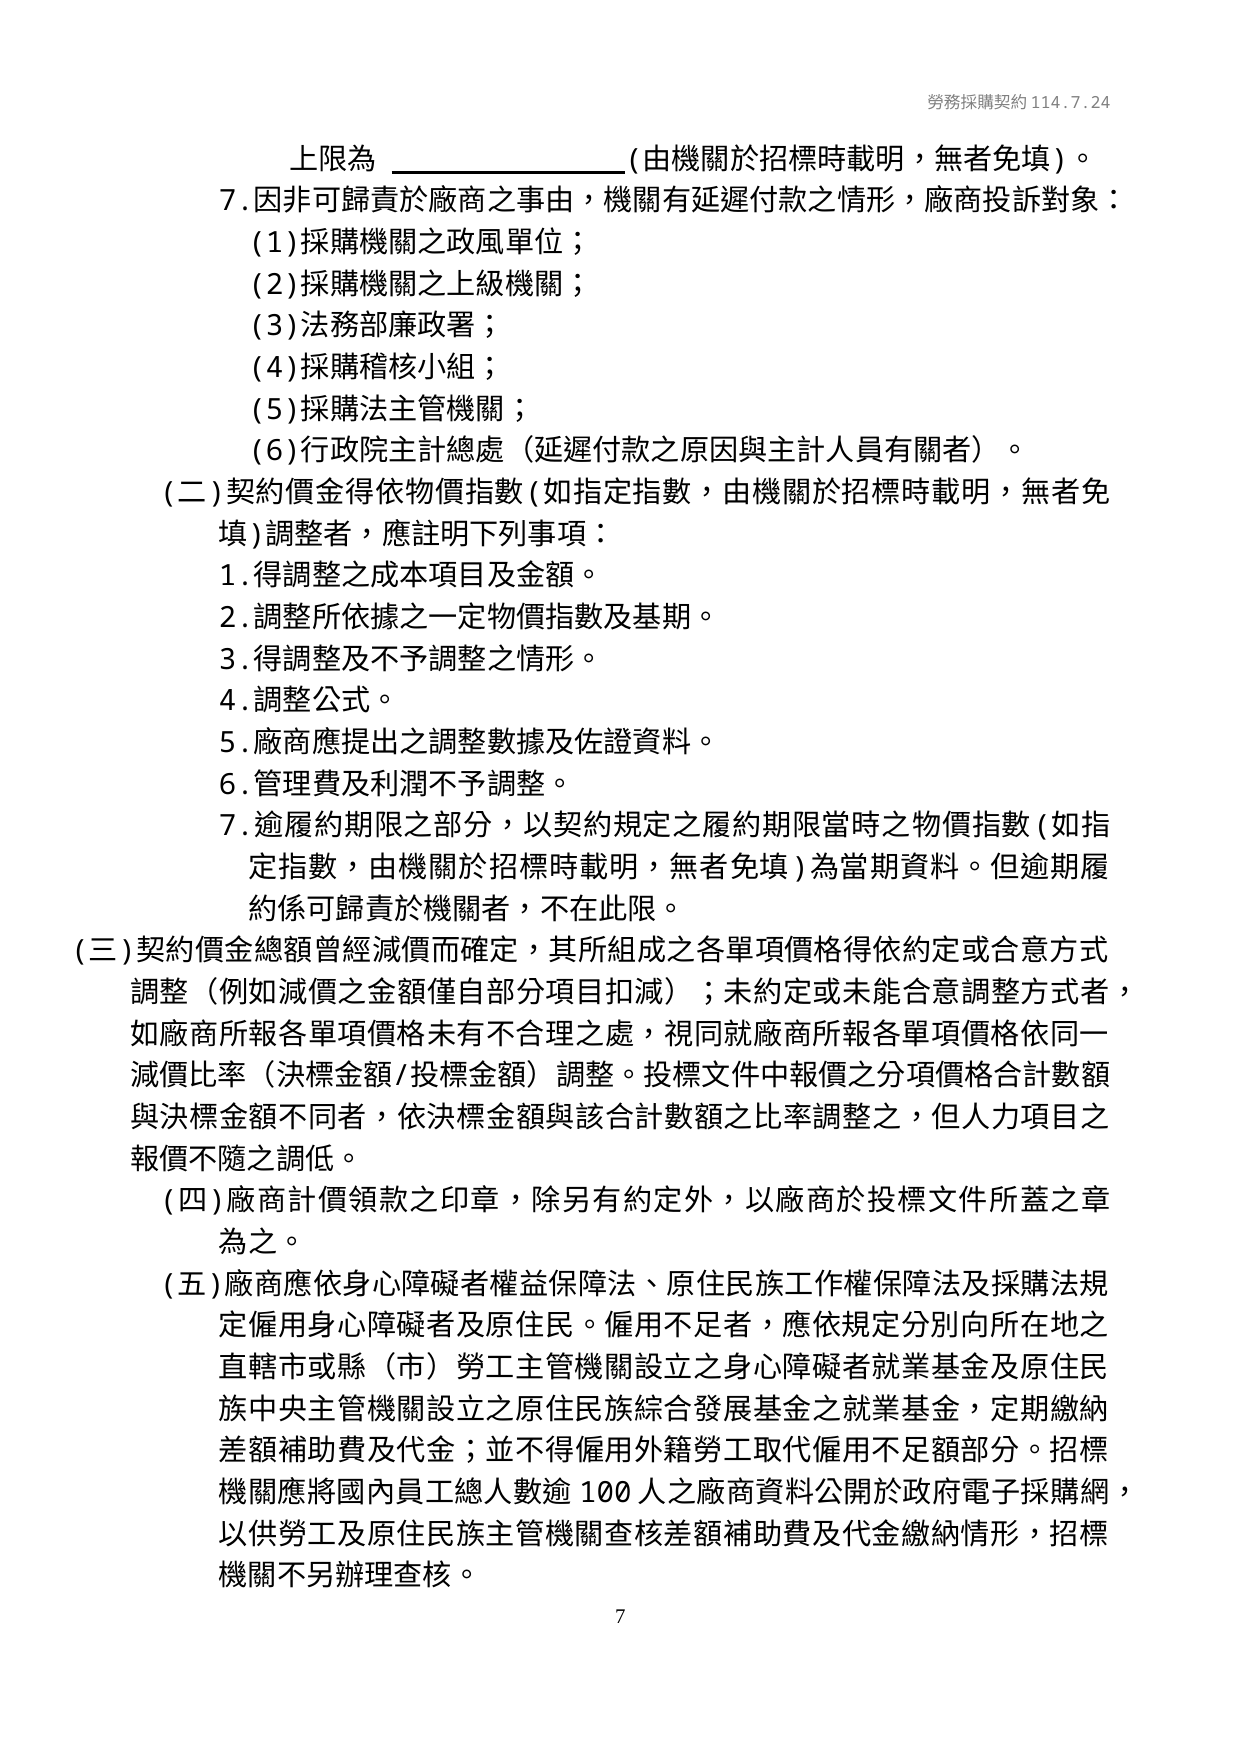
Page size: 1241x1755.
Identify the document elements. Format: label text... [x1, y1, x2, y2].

text (6)行政院主計總處（延遲付款之原因與主計人員有關者）。 [248, 427, 1110, 469]
text 2.調整所依據之一定物價指數及基期。 [218, 594, 1110, 636]
text (四)廠商計價領款之印章，除另有約定外，以廠商於投標文件所蓋之章為之。 [159, 1177, 1110, 1261]
text 7.逾履約期限之部分，以契約規定之履約期限當時之物價指數(如指定指數，由機關於招標時載明，無者免填)為當期資料。但逾期履約係可歸責於機關者，不在此限。 [218, 802, 1110, 927]
text 1.得調整之成本項目及金額。 [218, 552, 1110, 594]
text (二)契約價金得依物價指數(如指定指數，由機關於招標時載明，無者免填)調整者，應註明下列事項： [159, 469, 1110, 552]
text (3)法務部廉政署； [248, 302, 1110, 344]
text (五)廠商應依身心障礙者權益保障法、原住民族工作權保障法及採購法規定僱用身心障礙者及原住民。僱用不足者，應依規定分別向所在地之直轄市或縣（市）勞工主管機關設立之身心障礙者就業基金及原住民族中央主管機關設立之原住民族綜合發展基金之就業基金，定期繳納差額補助費及代金；並不得僱用外籍勞工取代僱用不足額部分。招標機關應將國內員工總人數逾100人之廠商資料公開於政府電子採購網，以供勞工及原住民族主管機關查核差額補助費及代金繳納情形，招標機關不另辦理查核。 [159, 1261, 1110, 1594]
text (1)採購機關之政風單位； [248, 219, 1110, 261]
text (三)契約價金總額曾經減價而確定，其所組成之各單項價格得依約定或合意方式調整（例如減價之金額僅自部分項目扣減）；未約定或未能合意調整方式者，如廠商所報各單項價格未有不合理之處，視同就廠商所報各單項價格依同一減價比率（決標金額/投標金額）調整。投標文件中報價之分項價格合計數額與決標金額不同者，依決標金額與該合計數額之比率調整之，但人力項目之報價不隨之調低。 [71, 927, 1110, 1177]
text 4.調整公式。 [218, 677, 1110, 719]
text (4)採購稽核小組； [248, 344, 1110, 386]
text 5.廠商應提出之調整數據及佐證資料。 [218, 719, 1110, 761]
text 6.管理費及利潤不予調整。 [218, 761, 1110, 802]
text 上限為 (由機關於招標時載明，無者免填)。 [248, 136, 1110, 177]
text (5)採購法主管機關； [248, 386, 1110, 427]
text (2)採購機關之上級機關； [248, 261, 1110, 302]
text 3.得調整及不予調整之情形。 [218, 636, 1110, 677]
text 7.因非可歸責於廠商之事由，機關有延遲付款之情形，廠商投訴對象： [218, 177, 1110, 219]
